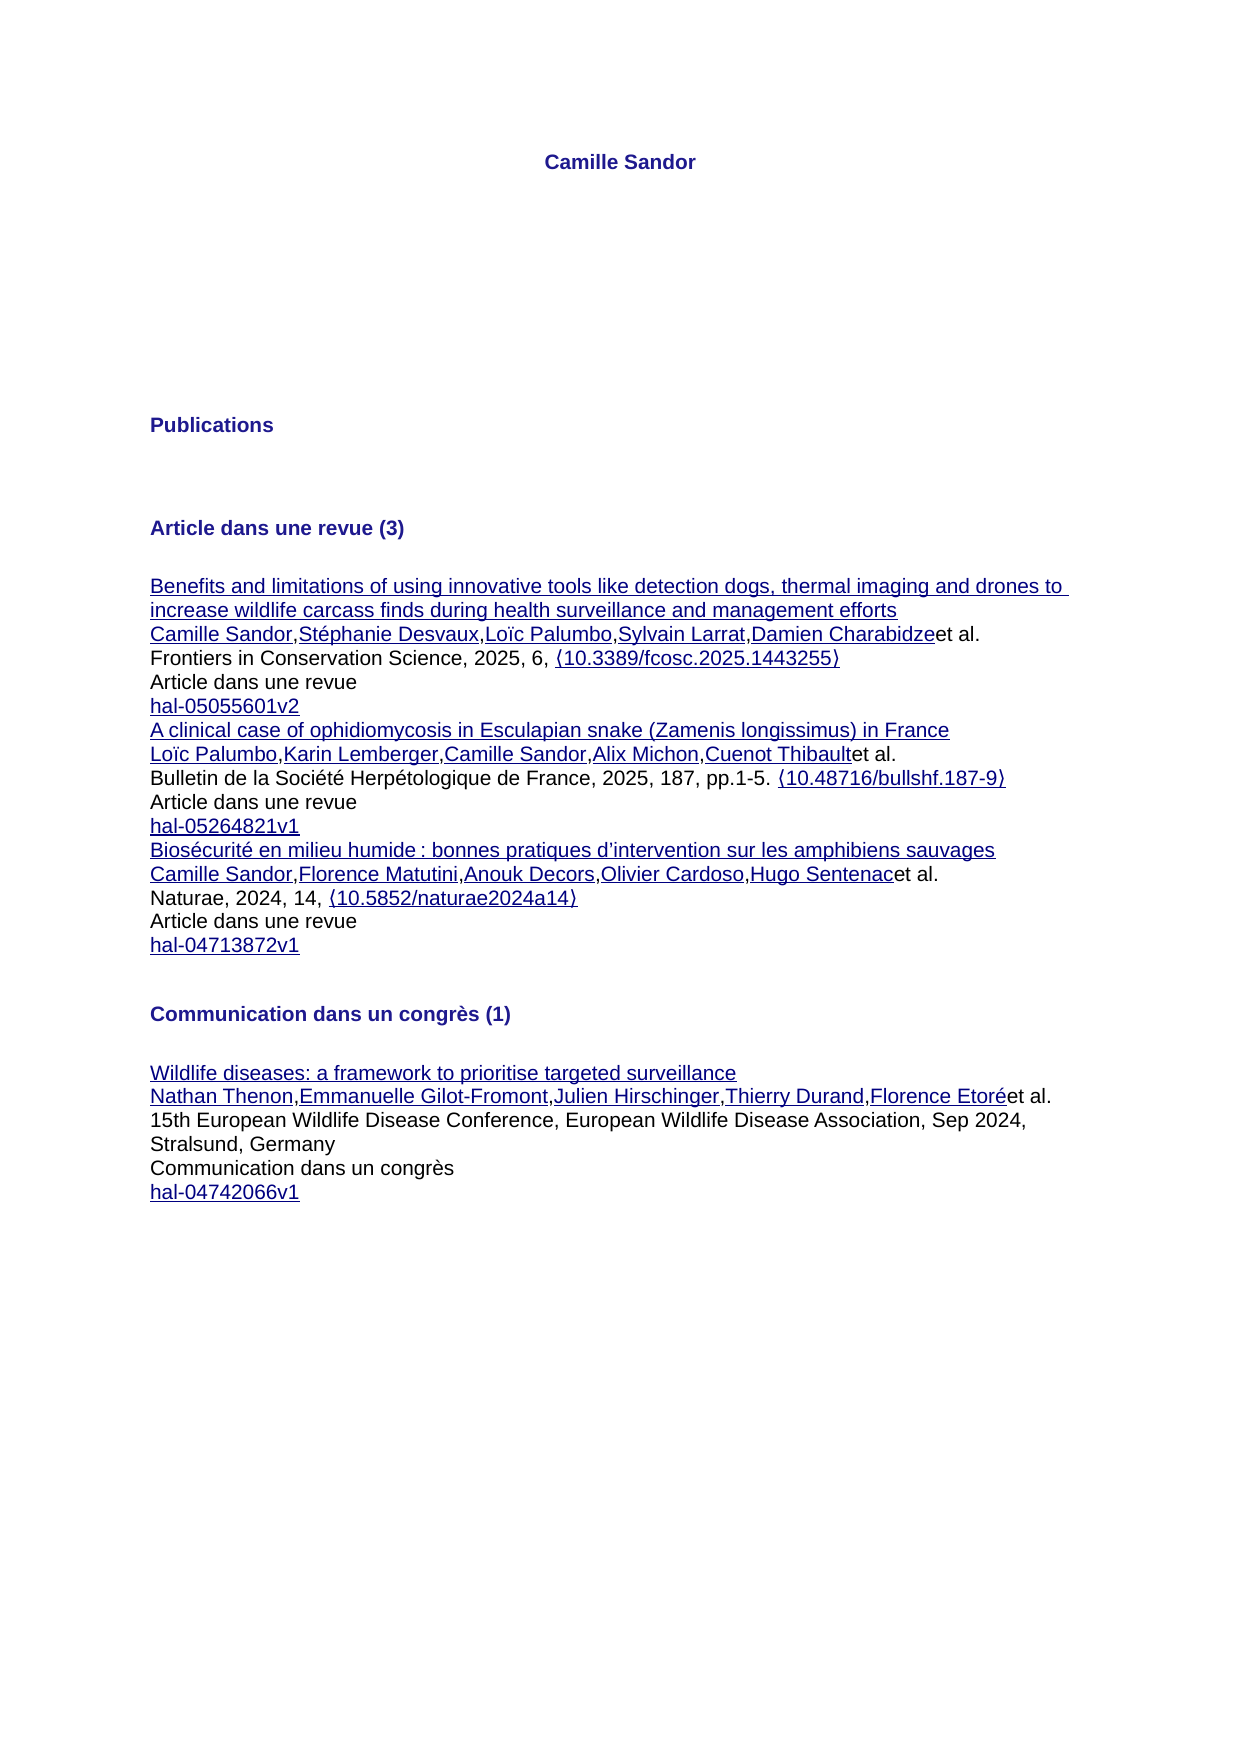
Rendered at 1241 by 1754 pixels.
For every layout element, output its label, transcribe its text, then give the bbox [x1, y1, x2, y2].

subtitle Publications [150, 412, 1090, 436]
table_header Benefits and limitations of using innovative tools like detection dogs, thermal imaging and drones to increase wildlife carcass finds during health surveillance and management efforts Camille Sandor,Stéphanie Desvaux,Loïc Palumbo,Sylvain Larrat,Damien Charabidzeet al. Frontiers in Conservation Science, 2025, 6, ⟨10.3389/fcosc.2025.1443255⟩ Article dans une revue hal-05055601v2 [150, 574, 1090, 718]
table_header Wildlife diseases: a framework to prioritise targeted surveillance Nathan Thenon,Emmanuelle Gilot-Fromont,Julien Hirschinger,Thierry Durand,Florence Etoréet al. 15th European Wildlife Disease Conference, European Wildlife Disease Association, Sep 2024, Stralsund, Germany Communication dans un congrès hal-04742066v1 [150, 1060, 1090, 1204]
table_cell Biosécurité en milieu humide : bonnes pratiques d’intervention sur les amphibiens sauvages Camille Sandor,Florence Matutini,Anouk Decors,Olivier Cardoso,Hugo Sentenacet al. Naturae, 2024, 14, ⟨10.5852/naturae2024a14⟩ Article dans une revue hal-04713872v1 [150, 838, 1090, 957]
subtitle Article dans une revue (3) [150, 516, 1090, 539]
table_cell A clinical case of ophidiomycosis in Esculapian snake (Zamenis longissimus) in France Loïc Palumbo,Karin Lemberger,Camille Sandor,Alix Michon,Cuenot Thibaultet al. Bulletin de la Société Herpétologique de France, 2025, 187, pp.1-5. ⟨10.48716/bullshf.187-9⟩ Article dans une revue hal-05264821v1 [150, 718, 1090, 837]
subtitle Communication dans un congrès (1) [150, 1002, 1090, 1026]
subtitle Camille Sandor [150, 150, 1090, 174]
